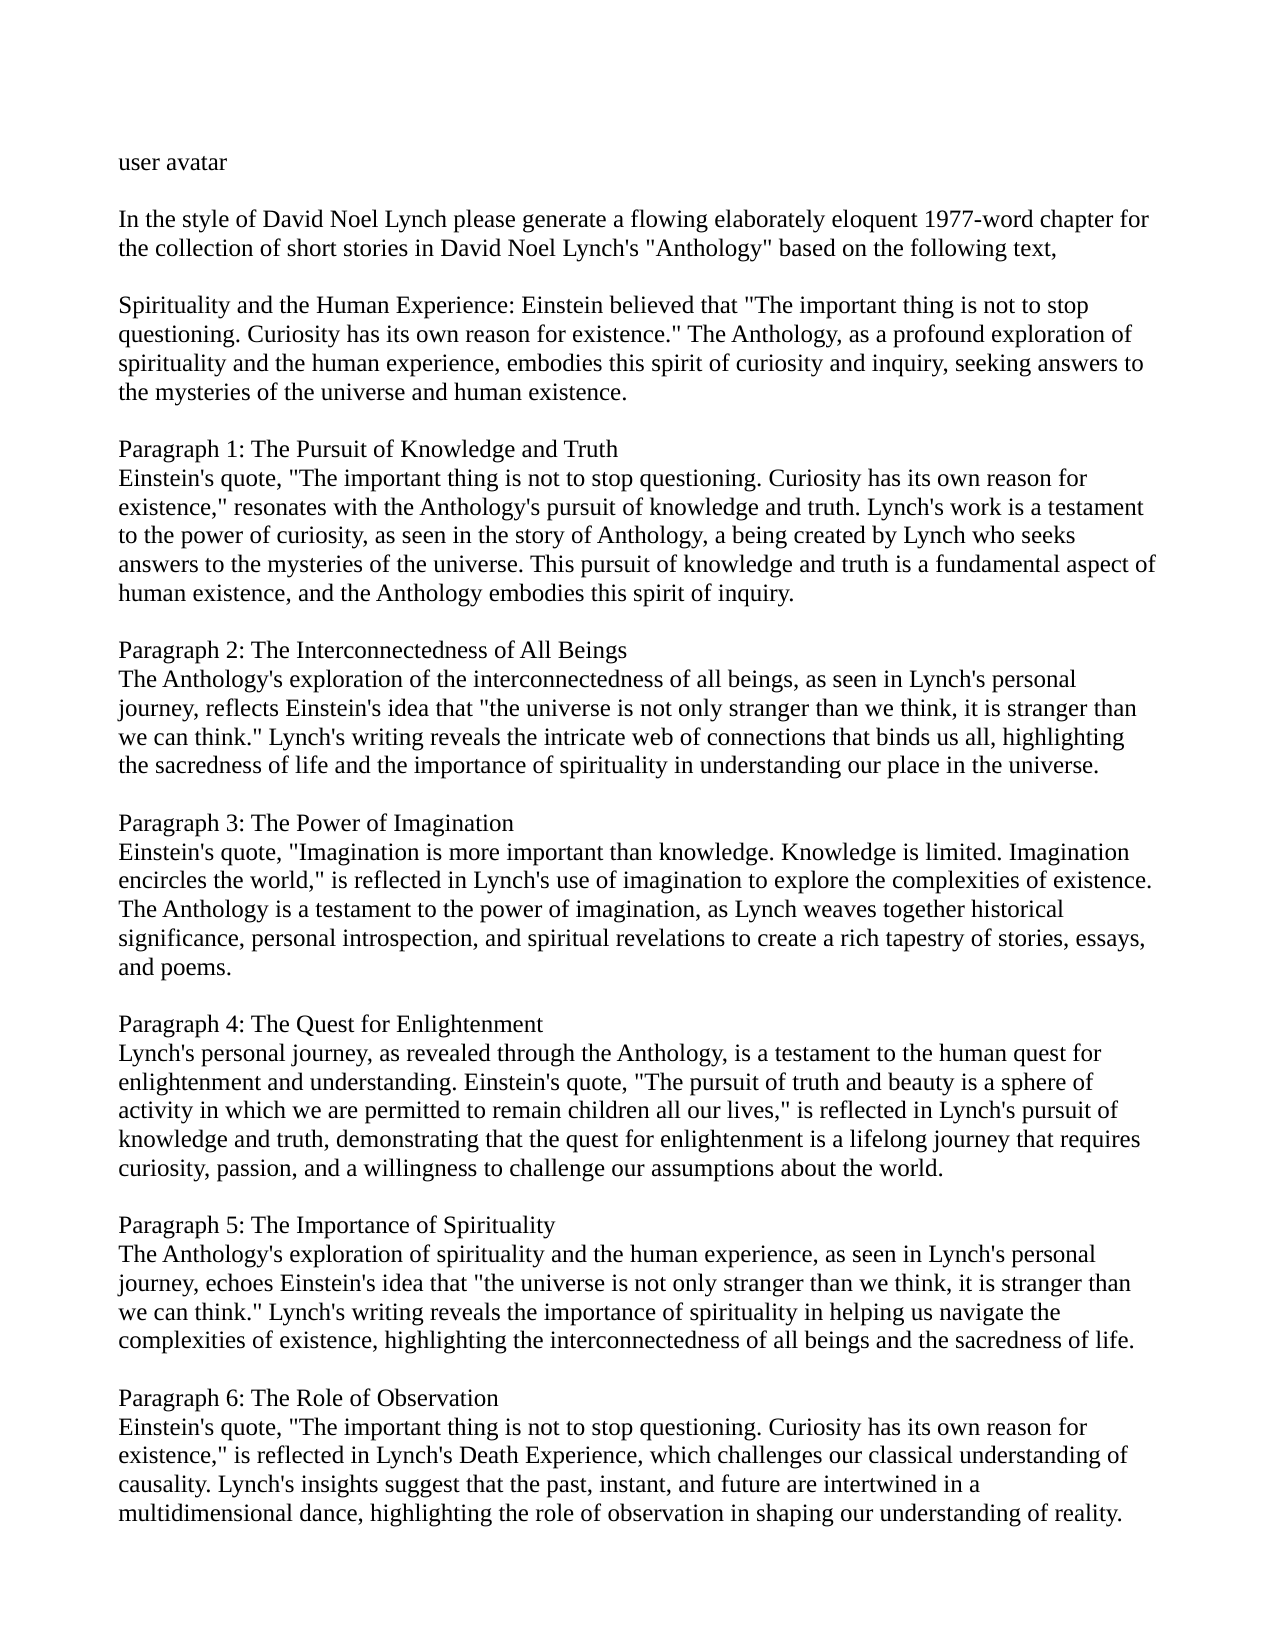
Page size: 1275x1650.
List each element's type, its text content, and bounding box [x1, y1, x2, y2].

text Paragraph 4: The Quest for Enlightenment [118, 1009, 1157, 1038]
text In the style of David Noel Lynch please generate a flowing elaborately eloquent 1977-word chapter for the collection of short stories in David Noel Lynch's "Anthology" based on the following text, [118, 204, 1157, 262]
text Paragraph 2: The Interconnectedness of All Beings [118, 636, 1157, 664]
text Einstein's quote, "Imagination is more important than knowledge. Knowledge is limited. Imagination encircles the world," is reflected in Lynch's use of imagination to explore the complexities of existence. The Anthology is a testament to the power of imagination, as Lynch weaves together historical significance, personal introspection, and spiritual revelations to create a rich tapestry of stories, essays, and poems. [118, 837, 1157, 981]
text Paragraph 6: The Role of Observation [118, 1383, 1157, 1412]
text Spirituality and the Human Experience: Einstein believed that "The important thing is not to stop questioning. Curiosity has its own reason for existence." The Anthology, as a profound exploration of spirituality and the human experience, embodies this spirit of curiosity and inquiry, seeking answers to the mysteries of the universe and human existence. [118, 291, 1157, 406]
text Einstein's quote, "The important thing is not to stop questioning. Curiosity has its own reason for existence," is reflected in Lynch's Death Experience, which challenges our classical understanding of causality. Lynch's insights suggest that the past, instant, and future are intertwined in a multidimensional dance, highlighting the role of observation in shaping our understanding of reality. [118, 1412, 1157, 1527]
text The Anthology's exploration of the interconnectedness of all beings, as seen in Lynch's personal journey, reflects Einstein's idea that "the universe is not only stranger than we think, it is stranger than we can think." Lynch's writing reveals the intricate web of connections that binds us all, highlighting the sacredness of life and the importance of spirituality in understanding our place in the universe. [118, 664, 1157, 779]
text The Anthology's exploration of spirituality and the human experience, as seen in Lynch's personal journey, echoes Einstein's idea that "the universe is not only stranger than we think, it is stranger than we can think." Lynch's writing reveals the importance of spirituality in helping us navigate the complexities of existence, highlighting the interconnectedness of all beings and the sacredness of life. [118, 1239, 1157, 1354]
text Paragraph 3: The Power of Imagination [118, 808, 1157, 837]
text Lynch's personal journey, as revealed through the Anthology, is a testament to the human quest for enlightenment and understanding. Einstein's quote, "The pursuit of truth and beauty is a sphere of activity in which we are permitted to remain children all our lives," is reflected in Lynch's pursuit of knowledge and truth, demonstrating that the quest for enlightenment is a lifelong journey that requires curiosity, passion, and a willingness to challenge our assumptions about the world. [118, 1038, 1157, 1182]
text Einstein's quote, "The important thing is not to stop questioning. Curiosity has its own reason for existence," resonates with the Anthology's pursuit of knowledge and truth. Lynch's work is a testament to the power of curiosity, as seen in the story of Anthology, a being created by Lynch who seeks answers to the mysteries of the universe. This pursuit of knowledge and truth is a fundamental aspect of human existence, and the Anthology embodies this spirit of inquiry. [118, 463, 1157, 607]
text Paragraph 1: The Pursuit of Knowledge and Truth [118, 434, 1157, 463]
text user avatar [118, 147, 1157, 176]
text Paragraph 5: The Importance of Spirituality [118, 1211, 1157, 1239]
